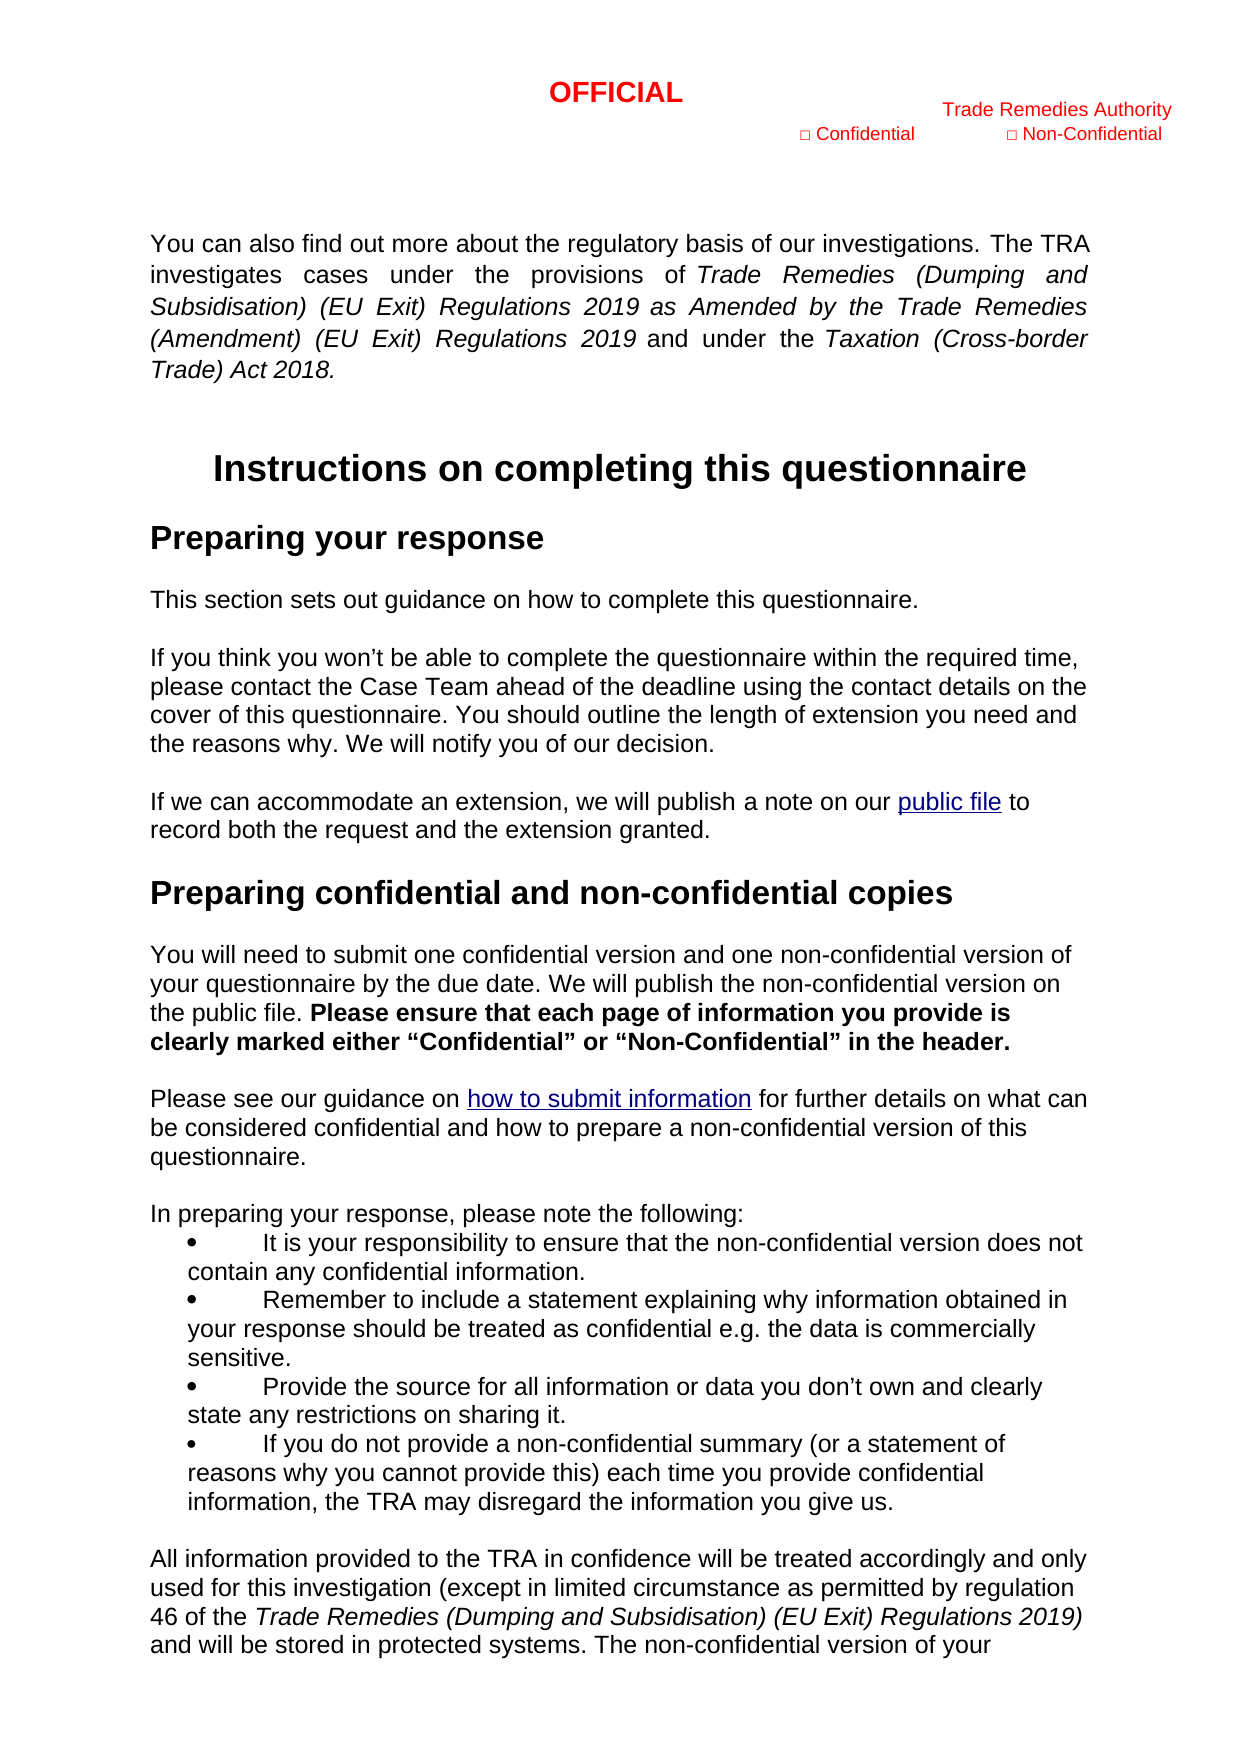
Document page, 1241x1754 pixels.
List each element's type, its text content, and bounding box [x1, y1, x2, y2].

text Preparing confidential and non-confidential copies [150, 873, 1090, 911]
text Preparing your response [150, 518, 1090, 557]
list If you do not provide a non-confidential summary (or a statement of reasons why you cannot provide this) each time you provide confidential information, the TRA may disregard the information you give us. [187, 1429, 1090, 1516]
text Instructions on completing this questionnaire [150, 446, 1090, 489]
text You can also find out more about the regulatory basis of our investigations. The TRA investigates cases under the provisions of Trade Remedies (Dumping and Subsidisation) (EU Exit) Regulations 2019 as Amended by the Trade Remedies (Amendment) (EU Exit) Regulations 2019 and under the Taxation (Cross-border Trade) Act 2018. [150, 229, 1090, 384]
text Please see our guidance on how to submit information for further details on what can be considered confidential and how to prepare a non-confidential version of this questionnaire. [150, 1084, 1090, 1170]
list Remember to include a statement explaining why information obtained in your response should be treated as confidential e.g. the data is commercially sensitive. [187, 1285, 1090, 1372]
text This section sets out guidance on how to complete this questionnaire. [150, 586, 1090, 614]
text If you think you won’t be able to complete the questionnaire within the required time, please contact the Case Team ahead of the deadline using the contact details on the cover of this questionnaire. You should outline the length of extension you need and the reasons why. We will notify you of our decision. [150, 643, 1090, 758]
text In preparing your response, please note the following: [150, 1199, 1090, 1228]
text You will need to submit one confidential version and one non-confidential version of your questionnaire by the due date. We will publish the non-confidential version on the public file. Please ensure that each page of information you provide is clearly marked either “Confidential” or “Non-Confidential” in the header. [150, 940, 1090, 1055]
text If we can accommodate an extension, we will publish a note on our public file to record both the request and the extension granted. [150, 787, 1090, 844]
list Provide the source for all information or data you don’t own and clearly state any restrictions on sharing it. [187, 1372, 1090, 1429]
list It is your responsibility to ensure that the non-confidential version does not contain any confidential information. [187, 1228, 1090, 1285]
text All information provided to the TRA in confidence will be treated accordingly and only used for this investigation (except in limited circumstance as permitted by regulation 46 of the Trade Remedies (Dumping and Subsidisation) (EU Exit) Regulations 2019) and will be stored in protected systems. The non-confidential version of your [150, 1544, 1090, 1659]
